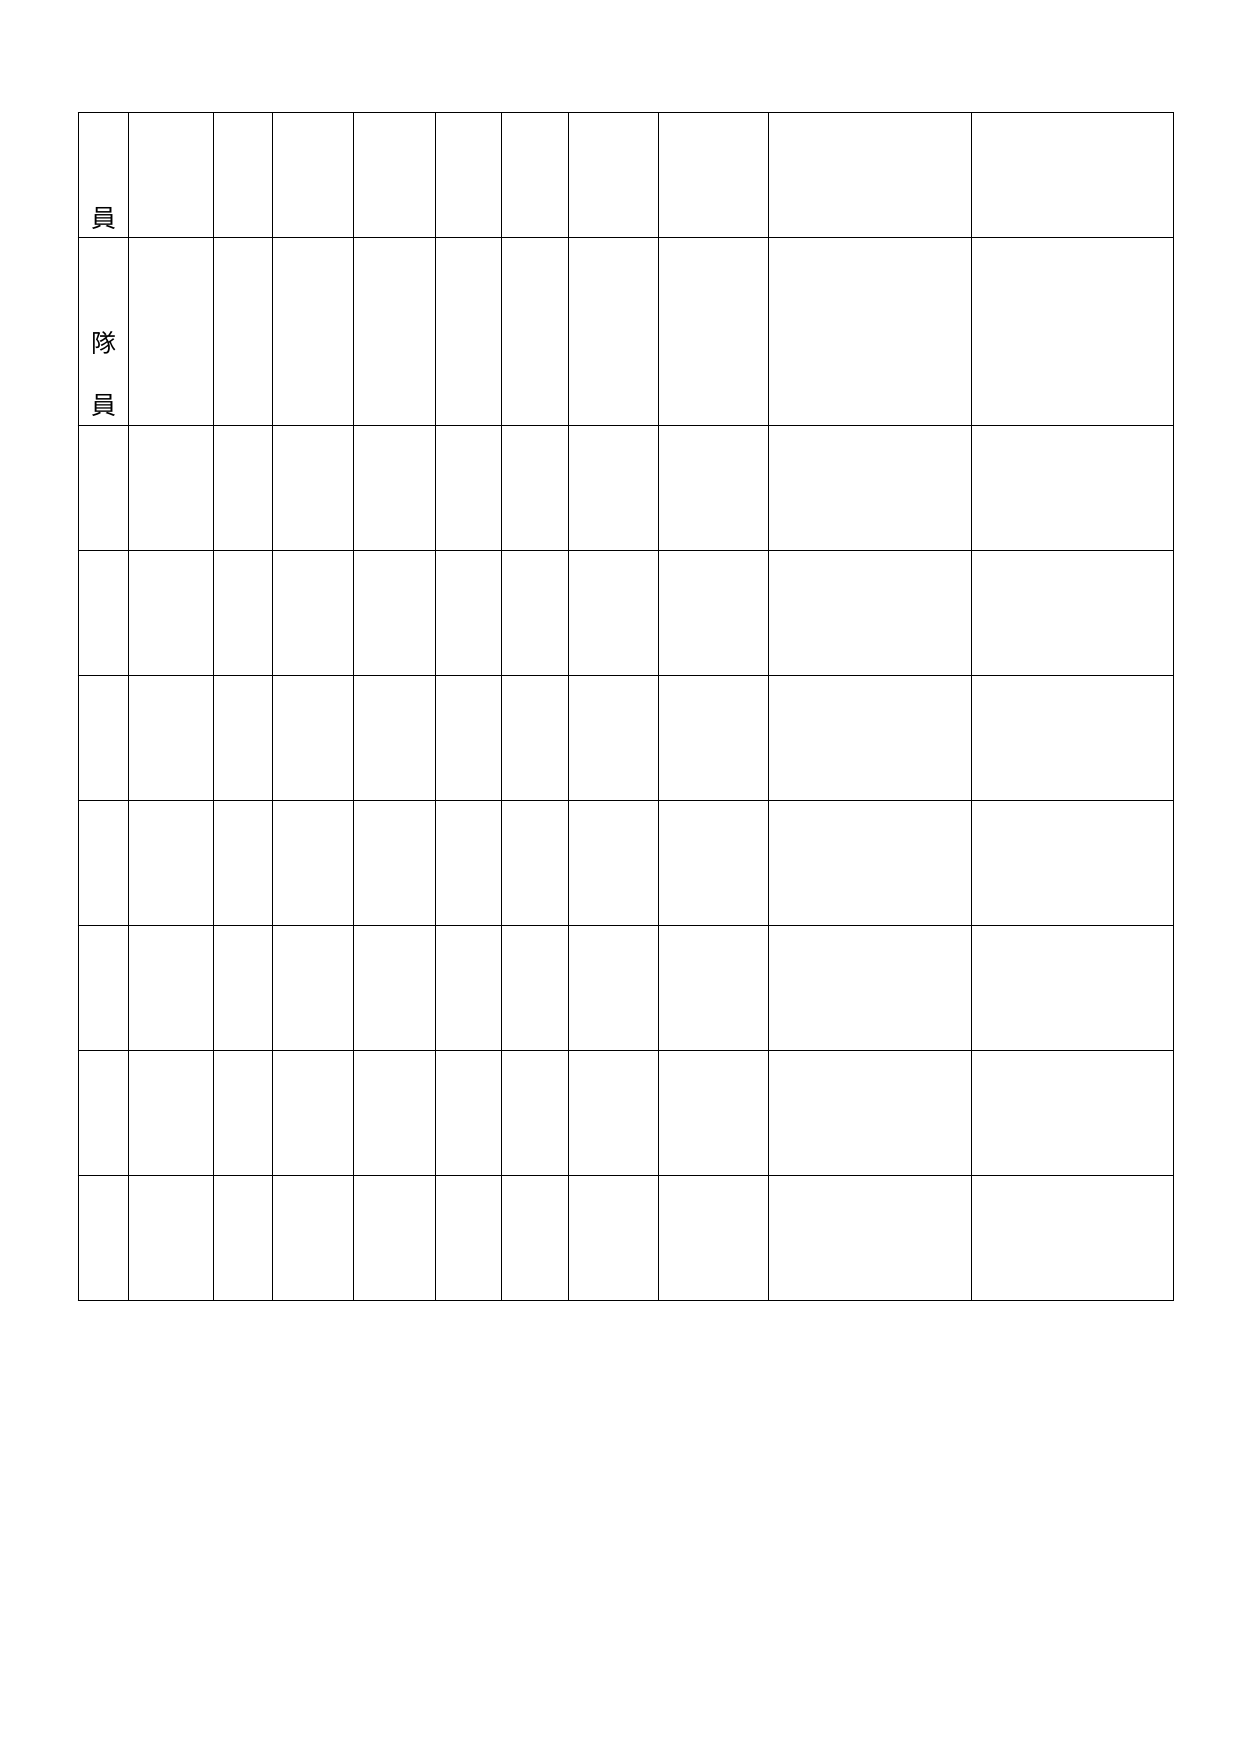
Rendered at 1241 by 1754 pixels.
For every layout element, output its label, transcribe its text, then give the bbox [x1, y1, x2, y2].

table_cell [79, 426, 128, 550]
table_cell [79, 1176, 128, 1300]
table_cell [659, 426, 768, 550]
table_cell [273, 801, 353, 925]
table_cell [273, 238, 353, 425]
table_cell [354, 926, 435, 1050]
table_cell [436, 801, 501, 925]
table_cell [502, 113, 568, 237]
table_cell [129, 801, 213, 925]
table_cell [354, 1176, 435, 1300]
table_cell [129, 1051, 213, 1175]
table_cell [769, 238, 971, 425]
table_cell [972, 238, 1173, 425]
table_cell [569, 426, 658, 550]
table_cell [972, 676, 1173, 800]
table_cell [129, 426, 213, 550]
table_cell [502, 426, 568, 550]
table_cell [79, 676, 128, 800]
table_cell [436, 426, 501, 550]
table_cell [436, 113, 501, 237]
table_cell [569, 551, 658, 675]
table_cell [354, 801, 435, 925]
table_cell [972, 801, 1173, 925]
table_cell [659, 1051, 768, 1175]
table_cell [354, 676, 435, 800]
table_cell [79, 801, 128, 925]
table_cell [502, 1051, 568, 1175]
table_cell [502, 676, 568, 800]
table_cell [273, 113, 353, 237]
table_cell [769, 551, 971, 675]
table_cell [214, 676, 272, 800]
table_cell [214, 551, 272, 675]
table_cell [129, 551, 213, 675]
table_cell [502, 551, 568, 675]
table_cell [502, 926, 568, 1050]
table_cell [354, 551, 435, 675]
table_cell [354, 113, 435, 237]
table_cell [354, 426, 435, 550]
table_cell [769, 1051, 971, 1175]
table_cell 員 [79, 113, 128, 237]
table_cell [214, 113, 272, 237]
table_cell 隊員 [79, 238, 128, 425]
table_cell [972, 1051, 1173, 1175]
table_cell [79, 551, 128, 675]
table_cell [436, 238, 501, 425]
table_cell [659, 238, 768, 425]
table_cell [79, 926, 128, 1050]
table_cell [129, 926, 213, 1050]
table_cell [569, 1176, 658, 1300]
table_cell [659, 676, 768, 800]
table_cell [502, 801, 568, 925]
table_cell [972, 1176, 1173, 1300]
table_cell [214, 426, 272, 550]
table_cell [659, 551, 768, 675]
table_cell [354, 1051, 435, 1175]
table_cell [659, 926, 768, 1050]
table_cell [769, 113, 971, 237]
table_cell [214, 1176, 272, 1300]
table_cell [436, 551, 501, 675]
table_cell [569, 1051, 658, 1175]
table_cell [129, 238, 213, 425]
table_cell [659, 1176, 768, 1300]
table_cell [569, 801, 658, 925]
table_cell [436, 926, 501, 1050]
table_cell [659, 113, 768, 237]
table_cell [273, 426, 353, 550]
table_cell [569, 238, 658, 425]
table_cell [79, 1051, 128, 1175]
table_cell [769, 1176, 971, 1300]
table_cell [769, 801, 971, 925]
table_cell [769, 676, 971, 800]
table_cell [436, 1176, 501, 1300]
table_cell [769, 426, 971, 550]
table_cell [972, 113, 1173, 237]
table_cell [659, 801, 768, 925]
table_cell [129, 113, 213, 237]
table_cell [273, 926, 353, 1050]
table_cell [502, 238, 568, 425]
table_cell [569, 926, 658, 1050]
table_cell [273, 1051, 353, 1175]
table_cell [502, 1176, 568, 1300]
table_cell [569, 113, 658, 237]
table_cell [972, 426, 1173, 550]
table_cell [273, 1176, 353, 1300]
table_cell [972, 926, 1173, 1050]
table_cell [129, 1176, 213, 1300]
table_cell [769, 926, 971, 1050]
table_cell [569, 676, 658, 800]
table_cell [354, 238, 435, 425]
table_cell [214, 926, 272, 1050]
table_cell [214, 801, 272, 925]
table_cell [972, 551, 1173, 675]
table_cell [436, 1051, 501, 1175]
table_cell [214, 238, 272, 425]
table_cell [273, 676, 353, 800]
table_cell [129, 676, 213, 800]
table_cell [436, 676, 501, 800]
table_cell [214, 1051, 272, 1175]
table_cell [273, 551, 353, 675]
